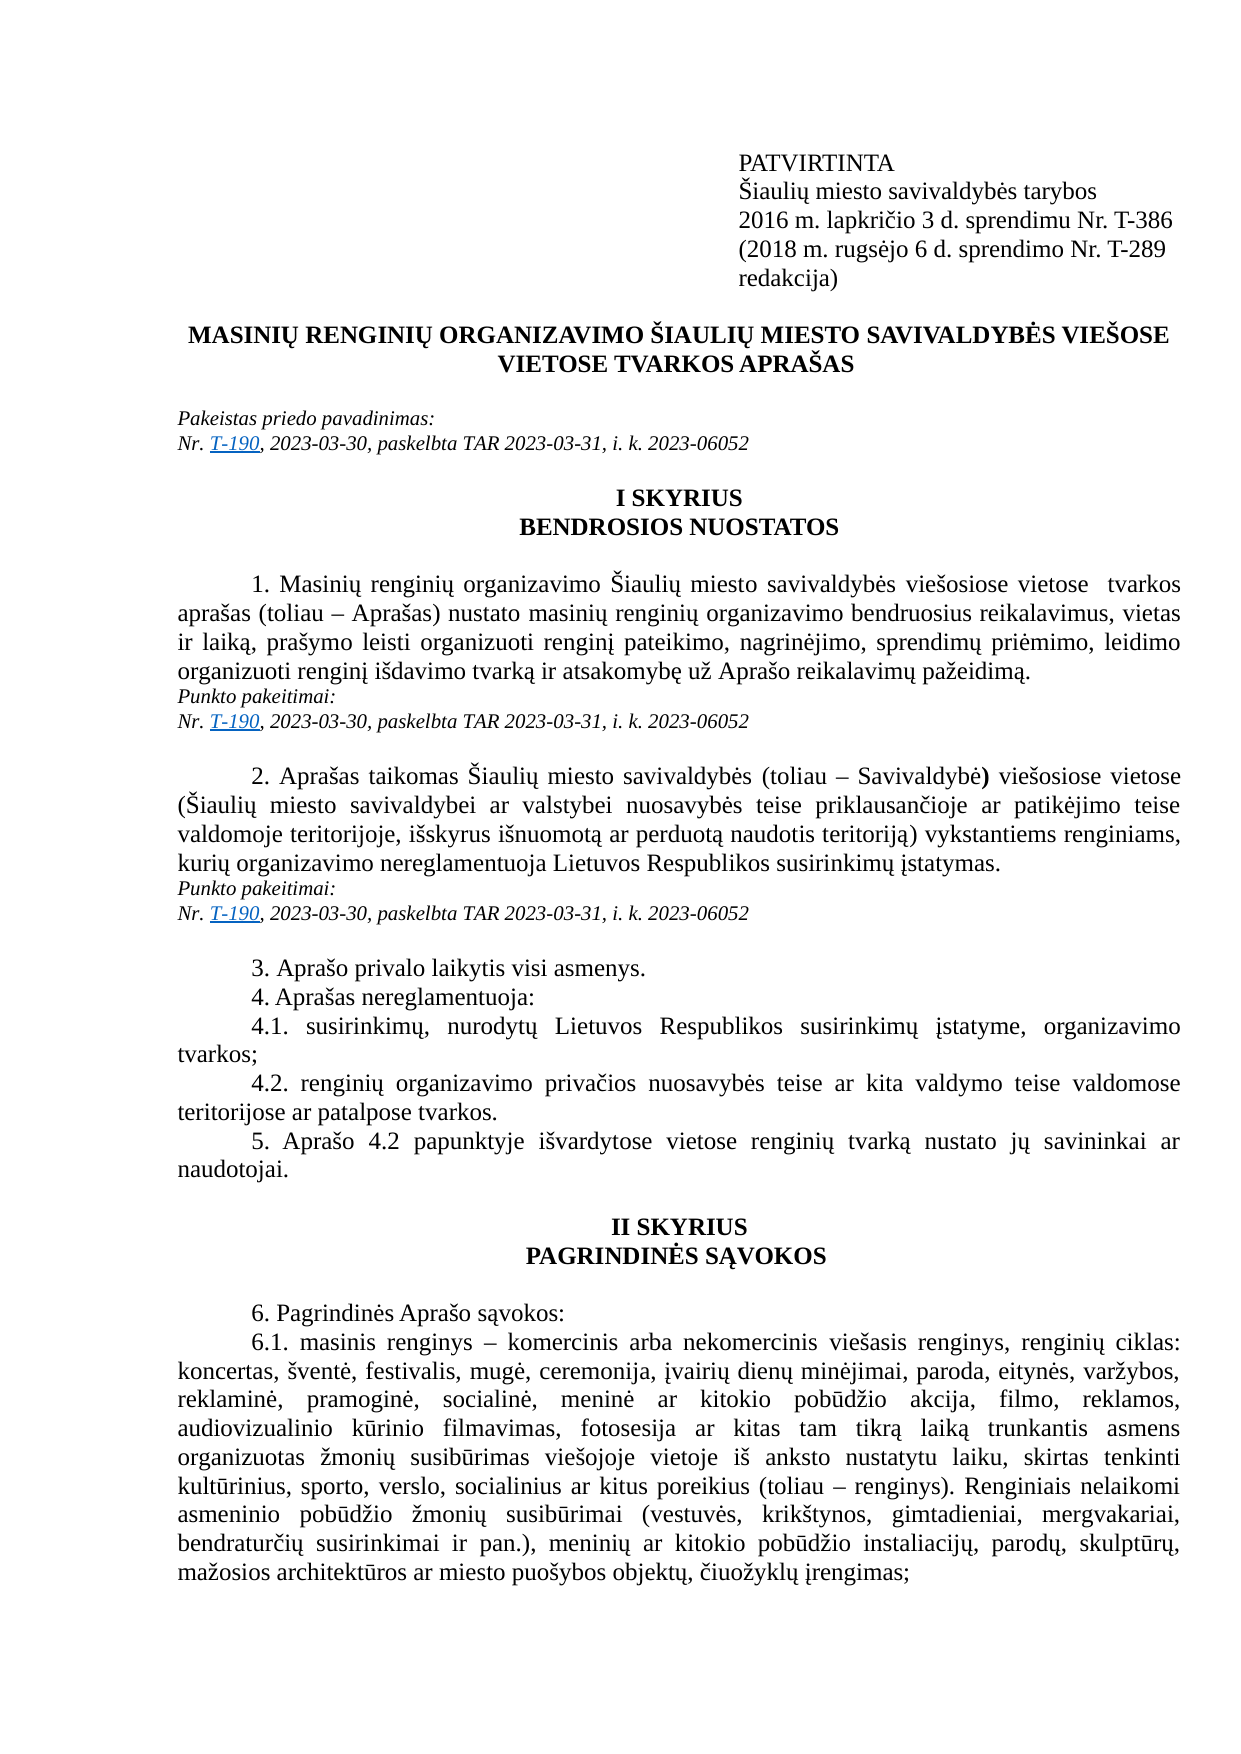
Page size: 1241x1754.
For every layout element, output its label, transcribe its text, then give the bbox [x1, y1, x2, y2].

text Nr. T-190, 2023-03-30, paskelbta TAR 2023-03-31, i. k. 2023-06052 [177, 430, 1181, 454]
text 5. Aprašo 4.2 papunktyje išvardytose vietose renginių tvarką nustato jų savininkai ar naudotojai. [177, 1126, 1181, 1183]
text 2. Aprašas taikomas Šiaulių miesto savivaldybės (toliau – Savivaldybė) viešosiose vietose (Šiaulių miesto savivaldybei ar valstybei nuosavybės teise priklausančioje ar patikėjimo teise valdomoje teritorijoje, išskyrus išnuomotą ar perduotą naudotis teritoriją) vykstantiems renginiams, kurių organizavimo nereglamentuoja Lietuvos Respublikos susirinkimų įstatymas. [177, 761, 1181, 876]
text I SKYRIUS [177, 483, 1181, 512]
text 6.1. masinis renginys – komercinis arba nekomercinis viešasis renginys, renginių ciklas: koncertas, šventė, festivalis, mugė, ceremonija, įvairių dienų minėjimai, paroda, eitynės, varžybos, reklaminė, pramoginė, socialinė, meninė ar kitokio pobūdžio akcija, filmo, reklamos, audiovizualinio kūrinio filmavimas, fotosesija ar kitas tam tikrą laiką trunkantis asmens organizuotas žmonių susibūrimas viešojoje vietoje iš anksto nustatytu laiku, skirtas tenkinti kultūrinius, sporto, verslo, socialinius ar kitus poreikius (toliau – renginys). Renginiais nelaikomi asmeninio pobūdžio žmonių susibūrimai (vestuvės, krikštynos, gimtadieniai, mergvakariai, bendraturčių susirinkimai ir pan.), meninių ar kitokio pobūdžio instaliacijų, parodų, skulptūrų, mažosios architektūros ar miesto puošybos objektų, čiuožyklų įrengimas; [177, 1327, 1181, 1586]
text PAGRINDINĖS SĄVOKOS [177, 1241, 1181, 1269]
text 6. Pagrindinės Aprašo sąvokos: [177, 1298, 1181, 1327]
text Šiaulių miesto savivaldybės tarybos [738, 176, 1181, 205]
text 3. Aprašo privalo laikytis visi asmenys. [177, 953, 1181, 982]
text Punkto pakeitimai: [177, 876, 1181, 900]
text 4. Aprašas nereglamentuoja: [177, 982, 1181, 1011]
text Pakeistas priedo pavadinimas: [177, 406, 1181, 430]
text 2016 m. lapkričio 3 d. sprendimu Nr. T-386 [738, 205, 1181, 234]
text II SKYRIUS [177, 1212, 1181, 1241]
text Nr. T-190, 2023-03-30, paskelbta TAR 2023-03-31, i. k. 2023-06052 [177, 900, 1181, 924]
text 4.2. renginių organizavimo privačios nuosavybės teise ar kita valdymo teise valdomose teritorijose ar patalpose tvarkos. [177, 1068, 1181, 1126]
text redakcija) [738, 263, 1181, 291]
text (2018 m. rugsėjo 6 d. sprendimo Nr. T-289 [738, 234, 1181, 263]
text MASINIŲ RENGINIŲ ORGANIZAVIMO ŠIAULIŲ MIESTO SAVIVALDYBĖS VIEŠOSE VIETOSE TVARKOS APRAŠAS [177, 320, 1181, 378]
text BENDROSIOS NUOSTATOS [177, 512, 1181, 541]
text Nr. T-190, 2023-03-30, paskelbta TAR 2023-03-31, i. k. 2023-06052 [177, 708, 1181, 733]
text 4.1. susirinkimų, nurodytų Lietuvos Respublikos susirinkimų įstatyme, organizavimo tvarkos; [177, 1011, 1181, 1068]
text Punkto pakeitimai: [177, 684, 1181, 708]
text 1. Masinių renginių organizavimo Šiaulių miesto savivaldybės viešosiose vietose tvarkos aprašas (toliau – Aprašas) nustato masinių renginių organizavimo bendruosius reikalavimus, vietas ir laiką, prašymo leisti organizuoti renginį pateikimo, nagrinėjimo, sprendimų priėmimo, leidimo organizuoti renginį išdavimo tvarką ir atsakomybę už Aprašo reikalavimų pažeidimą. [177, 569, 1181, 684]
text PATVIRTINTA [738, 148, 1181, 176]
